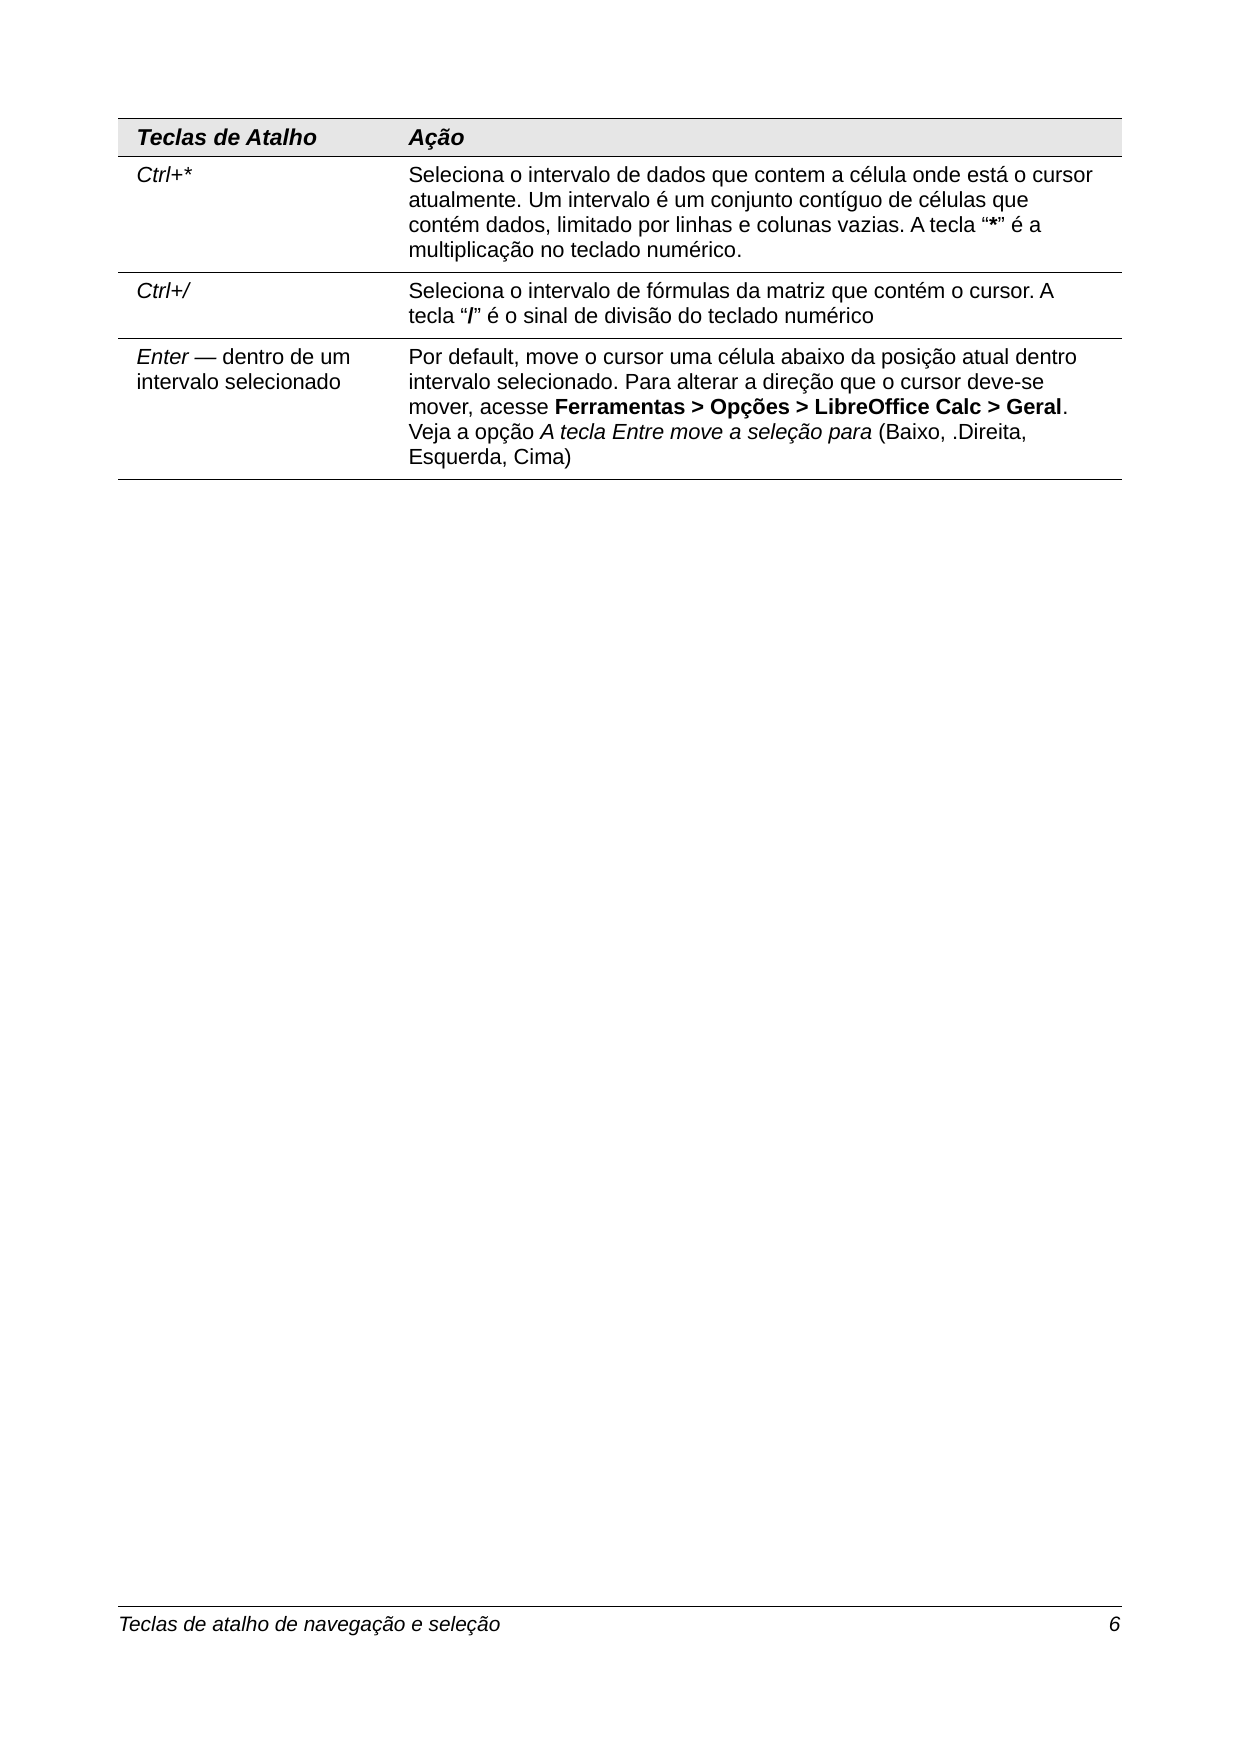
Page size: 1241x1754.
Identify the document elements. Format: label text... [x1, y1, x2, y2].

table_cell Ctrl+/ [118, 273, 390, 338]
table_cell Seleciona o intervalo de fórmulas da matriz que contém o cursor. A tecla “/” é o sinal de divisão do teclado numérico [390, 273, 1122, 338]
table_cell Ctrl+* [118, 157, 390, 272]
table_cell Seleciona o intervalo de dados que contem a célula onde está o cursor atualmente. Um intervalo é um conjunto contíguo de células que contém dados, limitado por linhas e colunas vazias. A tecla “*” é a multiplicação no teclado numérico. [390, 157, 1122, 272]
table_header Ação [390, 119, 1122, 156]
table_cell Enter — dentro de um intervalo selecionado [118, 339, 390, 479]
table_header Teclas de Atalho [118, 119, 390, 156]
table_cell Por default, move o cursor uma célula abaixo da posição atual dentro intervalo selecionado. Para alterar a direção que o cursor deve-se mover, acesse Ferramentas > Opções > LibreOffice Calc > Geral. Veja a opção A tecla Entre move a seleção para (Baixo, .Direita, Esquerda, Cima) [390, 339, 1122, 479]
